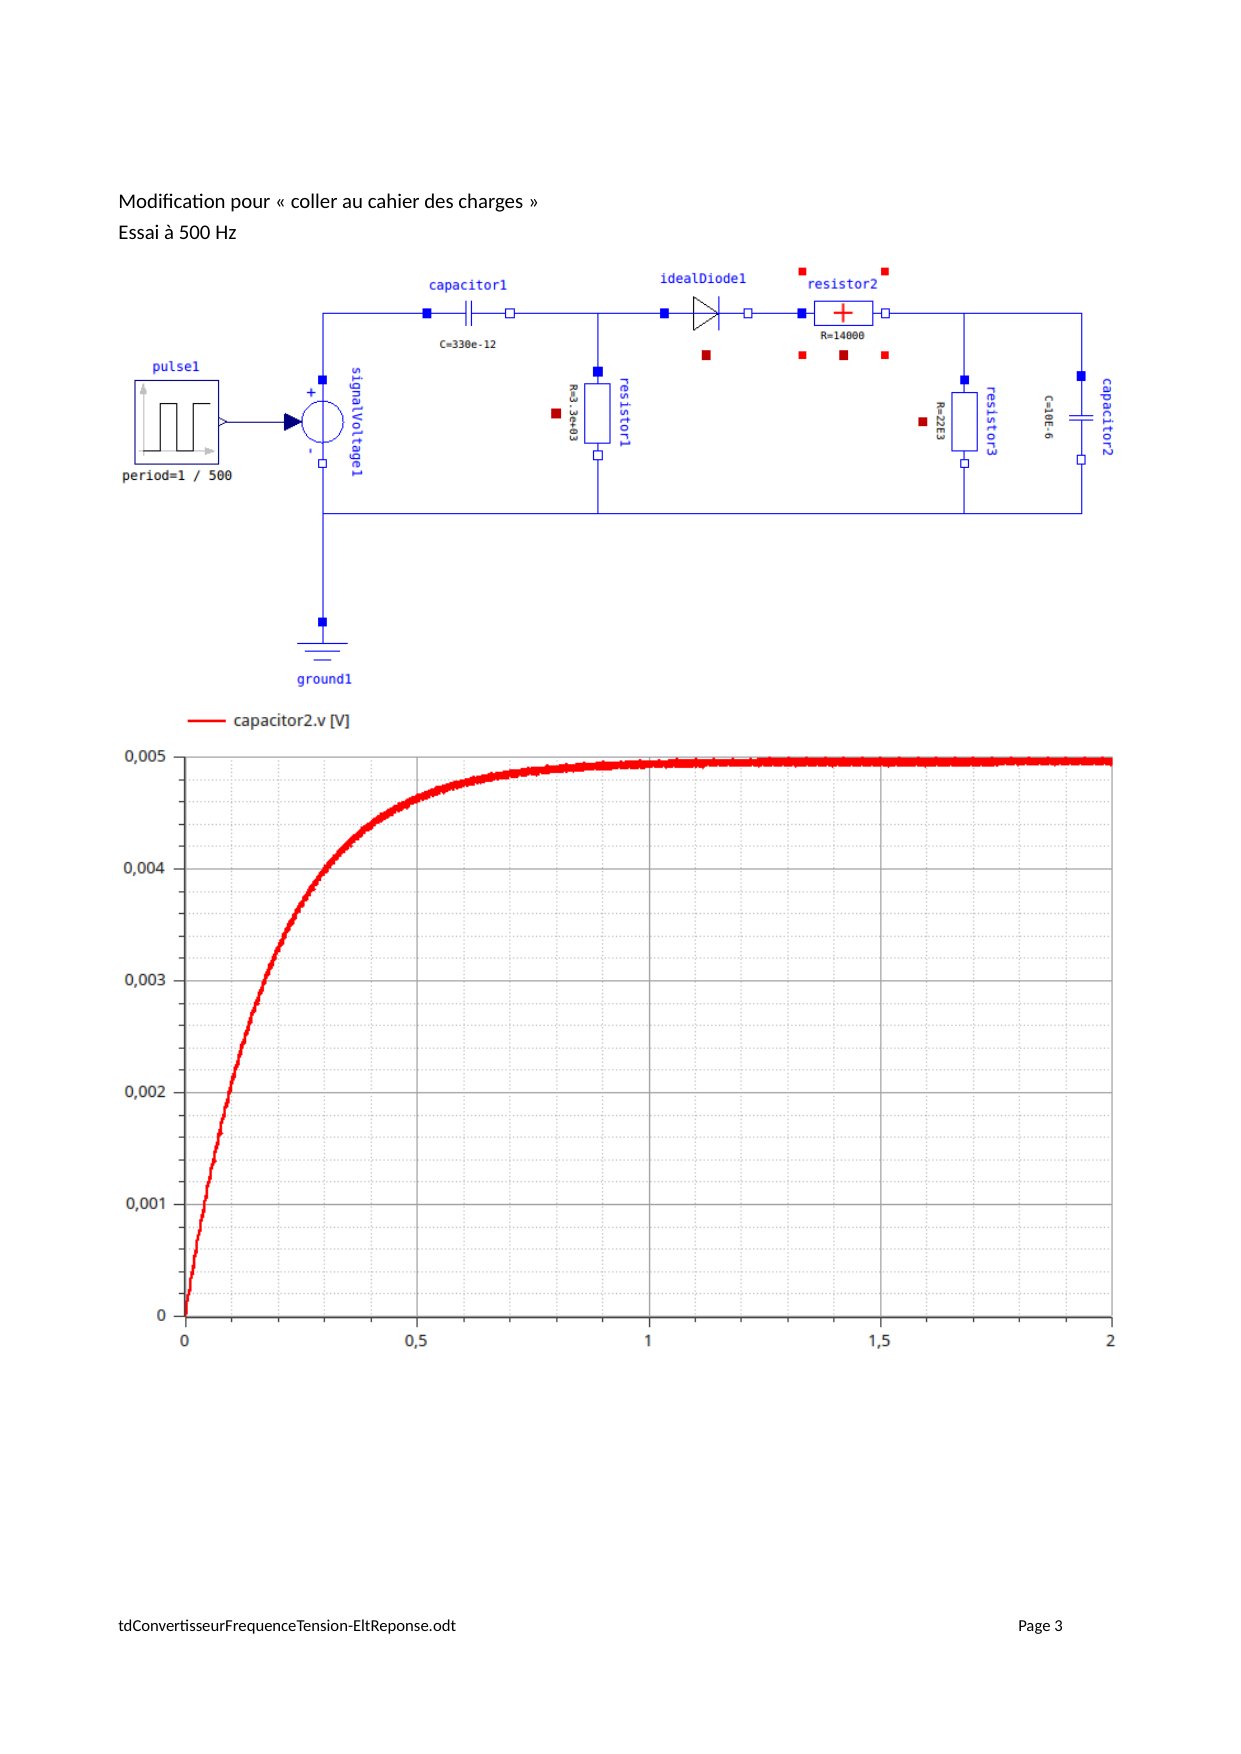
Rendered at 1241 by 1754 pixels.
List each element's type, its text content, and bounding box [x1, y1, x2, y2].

text Essai à 500 Hz [118, 219, 1122, 244]
text Modification pour « coller au cahier des charges » [118, 188, 1122, 214]
picture [118, 249, 1123, 698]
picture [118, 702, 1123, 1354]
